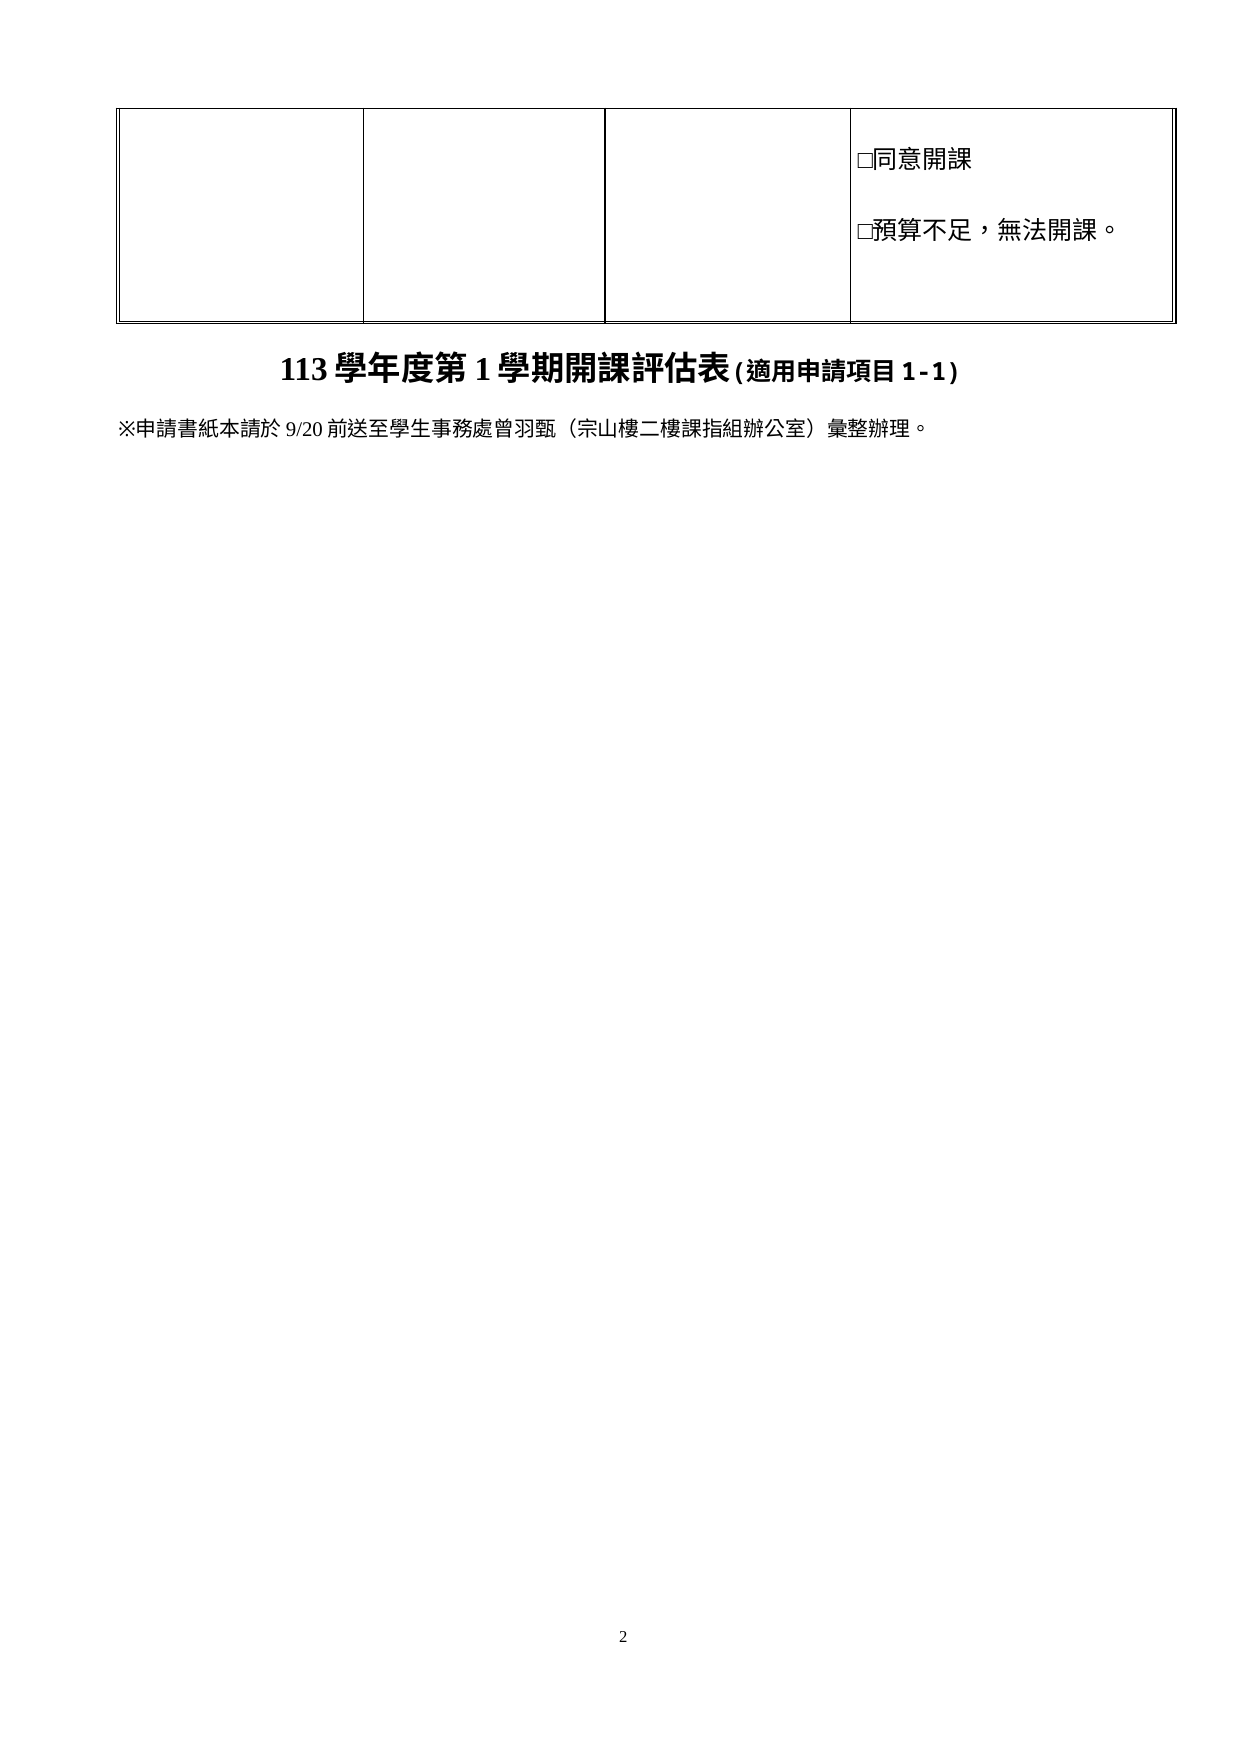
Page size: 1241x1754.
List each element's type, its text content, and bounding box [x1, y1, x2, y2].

table_cell [364, 109, 604, 321]
table_cell [606, 109, 850, 321]
text 113學年度第1學期開課評估表(適用申請項目1-1) [118, 324, 1122, 386]
text ※申請書紙本請於9/20前送至學生事務處曾羽甄（宗山樓二樓課指組辦公室）彙整辦理。 [118, 386, 1122, 449]
table_cell □同意開課 □預算不足，無法開課。 [851, 109, 1172, 321]
table_cell [120, 109, 363, 321]
